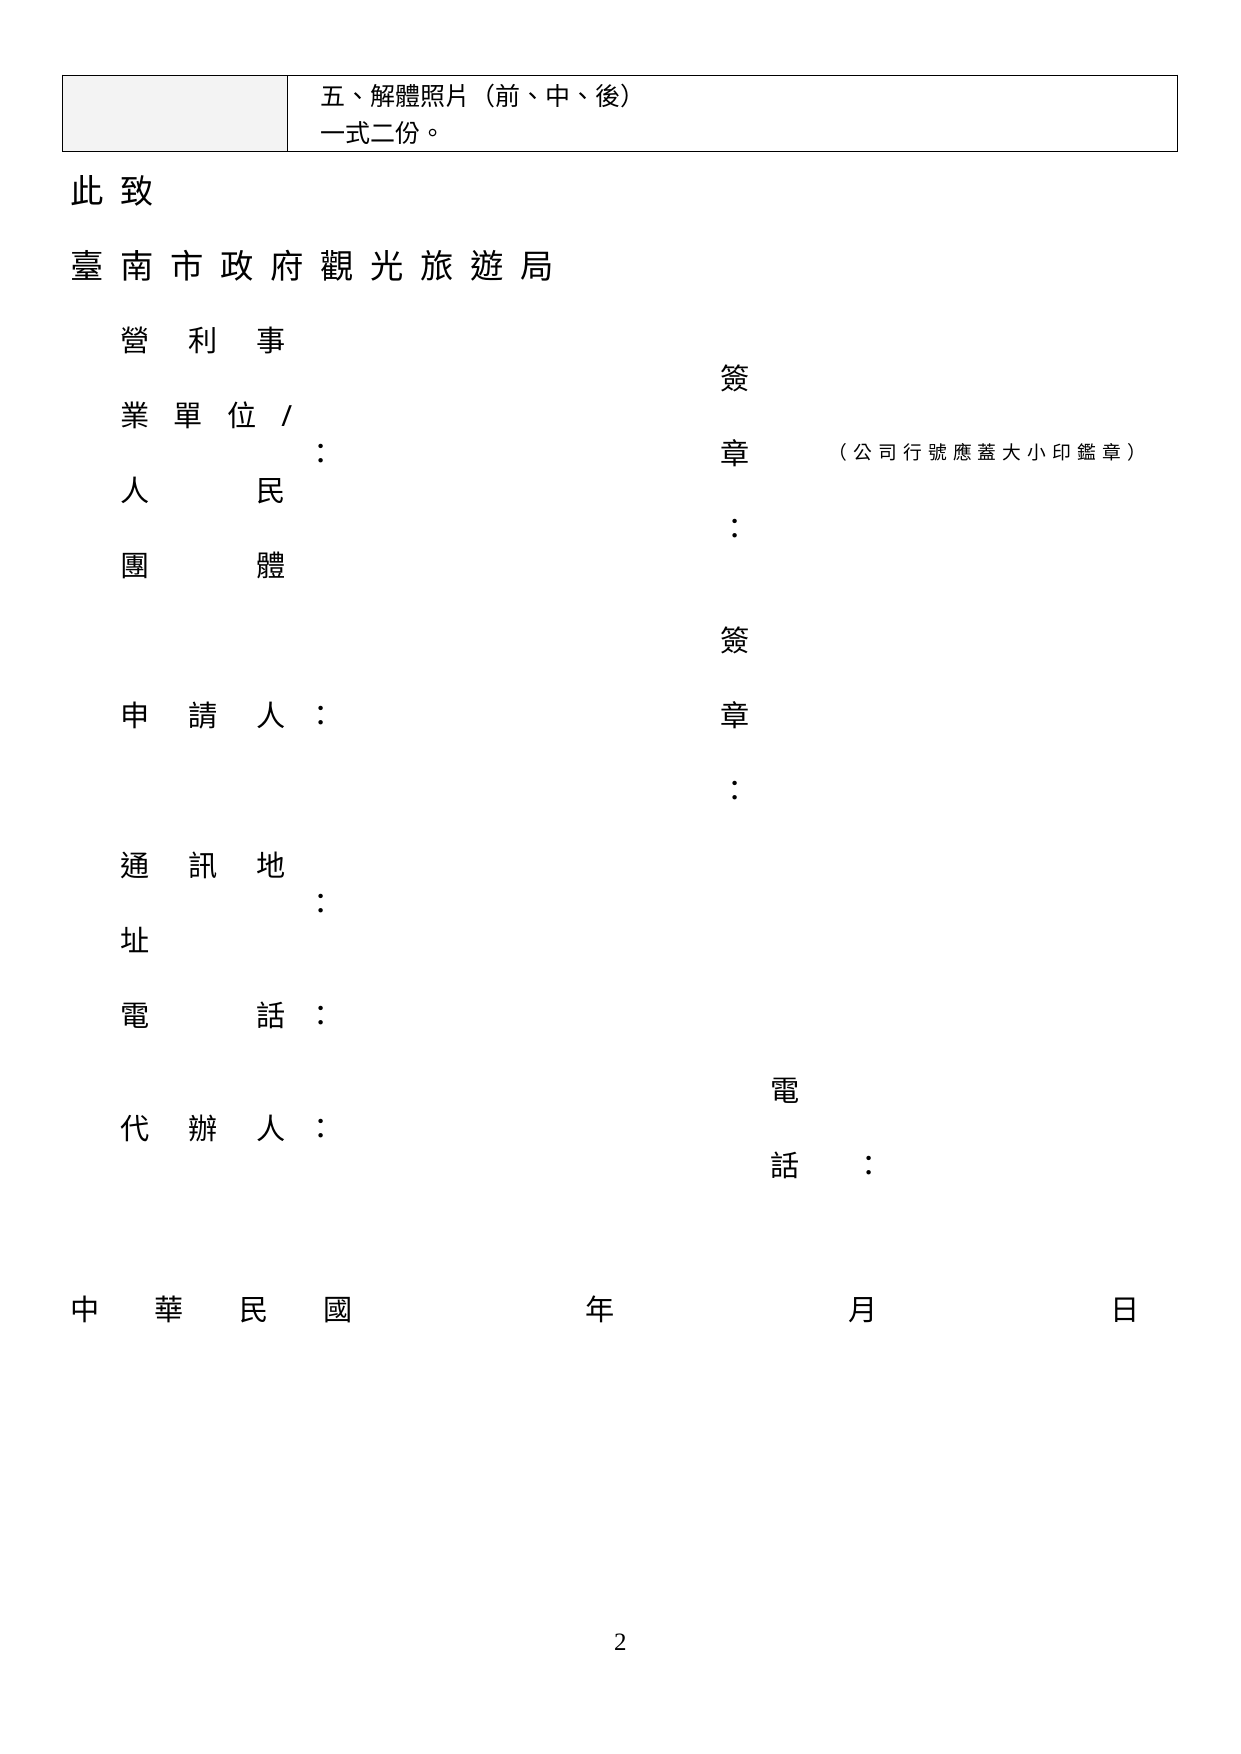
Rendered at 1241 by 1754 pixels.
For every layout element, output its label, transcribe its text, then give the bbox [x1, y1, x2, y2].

table_cell ： [306, 827, 314, 977]
table_cell 電話 [108, 977, 306, 1052]
table_cell 簽章： [715, 602, 809, 827]
table_cell 五、解體照片（前、中、後） 一式二份。 [288, 76, 1177, 151]
table_cell ： [306, 602, 314, 827]
table_cell 簽章： [715, 302, 809, 602]
table_cell [314, 302, 715, 602]
table_cell [314, 1052, 753, 1202]
table_cell 通訊地址 [108, 827, 306, 977]
table_header 臺南市政府觀光旅遊局 [70, 227, 1161, 302]
table_cell [70, 827, 108, 977]
table_cell [314, 602, 715, 827]
table_cell 中華民國 年 月 日 [70, 1202, 1161, 1345]
text 此致 [70, 152, 1170, 227]
table_cell [70, 602, 108, 827]
table_cell 申請人 [108, 602, 306, 827]
table_cell [70, 1052, 108, 1202]
table_cell [70, 302, 108, 602]
table_cell [314, 977, 1161, 1052]
table_cell ： [306, 1052, 314, 1202]
table_cell [70, 977, 108, 1052]
table_cell [314, 827, 715, 977]
table_cell [810, 827, 1161, 977]
table_cell [810, 602, 1161, 827]
table_cell [904, 1052, 1161, 1202]
table_cell ： [306, 302, 314, 602]
table_cell ： [306, 977, 314, 1052]
table_cell [63, 76, 287, 151]
table_cell 代辦人 [108, 1052, 306, 1202]
table_cell 電話： [753, 1052, 904, 1202]
table_cell （公司行號應蓋大小印鑑章） [810, 302, 1161, 602]
table_cell 營利事業單位/人 民 團 體 [108, 302, 306, 602]
table_cell [715, 827, 809, 977]
